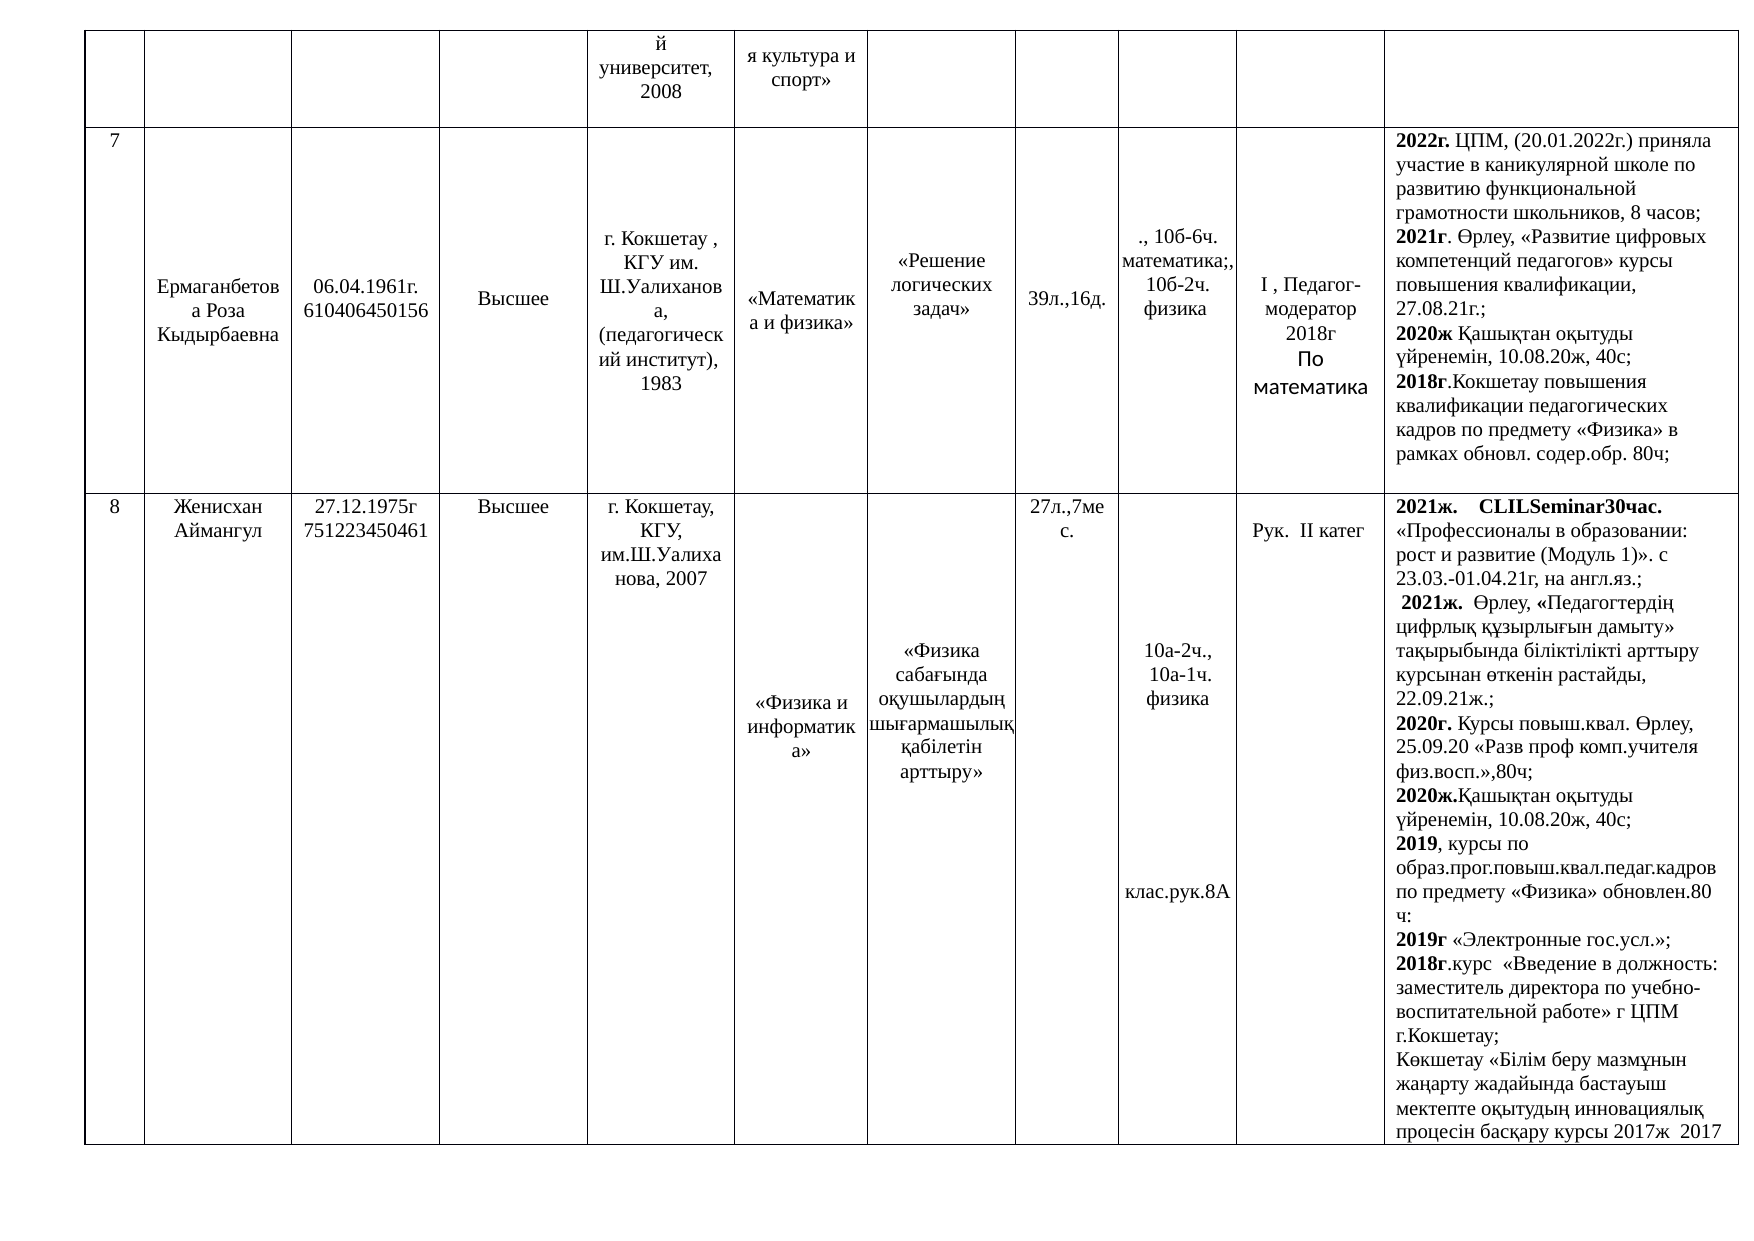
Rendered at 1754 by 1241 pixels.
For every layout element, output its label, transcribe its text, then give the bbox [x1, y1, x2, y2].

table_cell «Математика и физика» [735, 128, 867, 493]
table_cell I , Педагог-модератор 2018г По математика [1237, 128, 1384, 493]
table_cell [1119, 31, 1236, 127]
table_cell Рук. ІІ катег [1237, 494, 1384, 1143]
table_cell [1385, 31, 1738, 127]
table_cell 7 [86, 128, 144, 493]
table_cell «Физика и информатика» [735, 494, 867, 1143]
table_cell Женисхан Аймангул [145, 494, 291, 1143]
table_cell [868, 31, 1015, 127]
table_cell «Физика сабағында оқушылардың шығармашылық қабілетін арттыру» [868, 494, 1015, 1143]
table_cell [292, 31, 439, 127]
table_cell [1016, 31, 1118, 127]
table_cell 39л.,16д. [1016, 128, 1118, 493]
table_cell я культура и спорт» [735, 31, 867, 127]
table_cell 2021ж. CLILSeminar30час. «Профессионалы в образовании: рост и развитие (Модуль 1)». c 23.03.-01.04.21г, на англ.яз.; 2021ж. Өрлеу, «Педагогтердің цифрлық құзырлығын дамыту» тақырыбында біліктілікті арттыру курсынан өткенін растайды, 22.09.21ж.; 2020г. Курсы повыш.квал. Өрлеу, 25.09.20 «Разв проф комп.учителя физ.восп.»,80ч; 2020ж.Қашықтан оқытуды үйренемін, 10.08.20ж, 40с; 2019, курсы по образ.прог.повыш.квал.педаг.кадров по предмету «Физика» обновлен.80 ч: 2019г «Электронные гос.усл.»; 2018г.курс «Введение в должность: заместитель директора по учебно-воспитательной работе» г ЦПМ г.Кокшетау; Көкшетау «Білім беру мазмұнын жаңарту жадайында бастауыш мектепте оқытудың инновациялық процесін басқару курсы 2017ж 2017 [1385, 494, 1738, 1143]
table_cell Ермаганбетова Роза Кыдырбаевна [145, 128, 291, 493]
table_cell «Решение логических задач» [868, 128, 1015, 493]
table_cell ., 10б-6ч. математика;, 10б-2ч. физика [1119, 128, 1236, 493]
table_cell г. Кокшетау , КГУ им. Ш.Уалиханова, (педагогический институт), 1983 [588, 128, 734, 493]
table_cell [440, 31, 587, 127]
table_cell 27.12.1975г 751223450461 [292, 494, 439, 1143]
table_cell г. Кокшетау, КГУ, им.Ш.Уалиханова, 2007 [588, 494, 734, 1143]
table_cell 10а-2ч., 10а-1ч. физика клас.рук.8А [1119, 494, 1236, 1143]
table_cell 8 [86, 494, 144, 1143]
table_cell й университет, 2008 [588, 31, 734, 127]
table_cell [145, 31, 291, 127]
table_cell 27л.,7мес. [1016, 494, 1118, 1143]
table_cell 2022г. ЦПМ, (20.01.2022г.) приняла участие в каникулярной школе по развитию функциональной грамотности школьников, 8 часов; 2021г. Өрлеу, «Развитие цифровых компетенций педагогов» курсы повышения квалификации, 27.08.21г.; 2020ж Қашықтан оқытуды үйренемін, 10.08.20ж, 40с; 2018г.Кокшетау повышения квалификации педагогических кадров по предмету «Физика» в рамках обновл. содер.обр. 80ч; [1385, 128, 1738, 493]
table_cell [1237, 31, 1384, 127]
table_cell [86, 31, 144, 127]
table_cell Высшее [440, 494, 587, 1143]
table_cell Высшее [440, 128, 587, 493]
table_cell 06.04.1961г. 610406450156 [292, 128, 439, 493]
